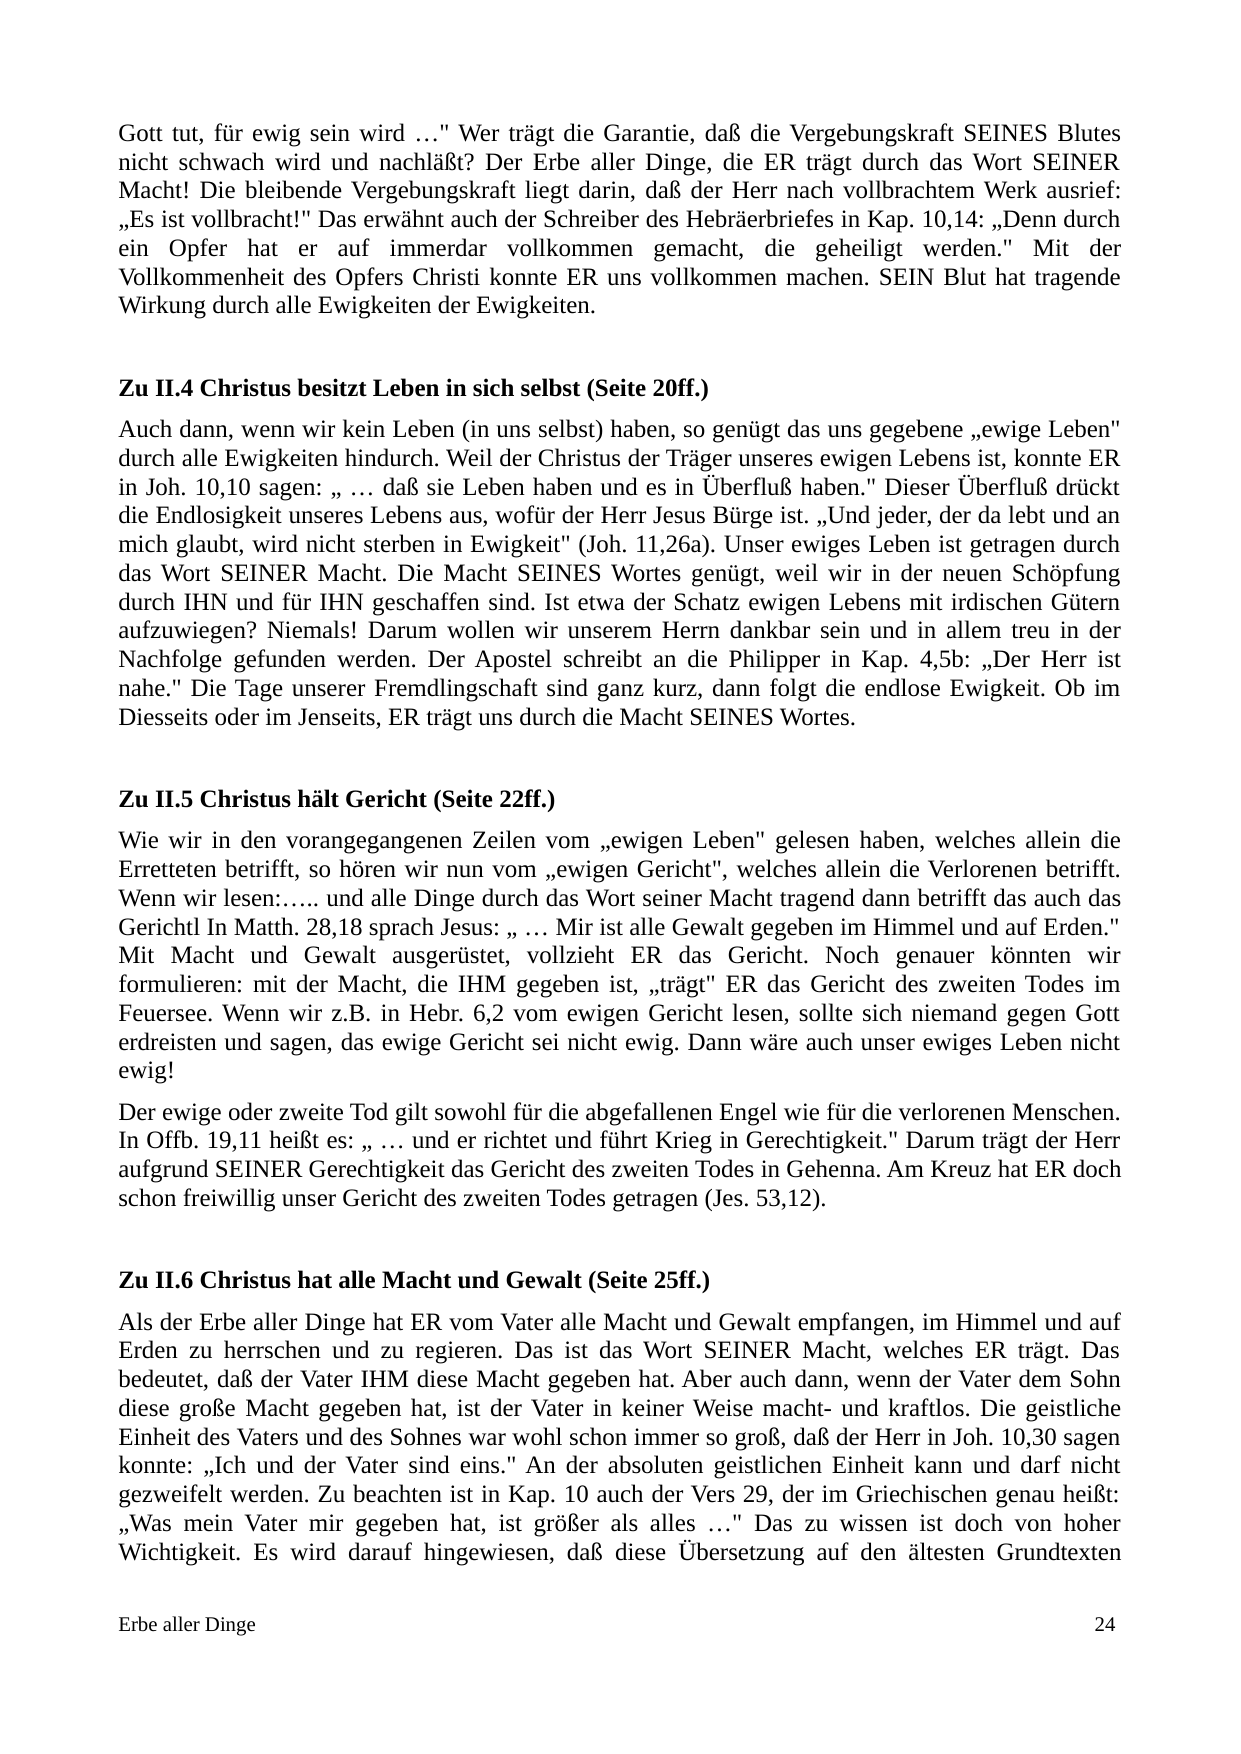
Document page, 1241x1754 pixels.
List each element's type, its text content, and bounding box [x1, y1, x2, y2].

text Zu II.6 Christus hat alle Macht und Gewalt (Seite 25ff.) [118, 1266, 1122, 1294]
text Wie wir in den vorangegangenen Zeilen vom „ewigen Leben" gelesen haben, welches allein die Erretteten betrifft, so hören wir nun vom „ewigen Gericht", welches allein die Verlorenen betrifft. Wenn wir lesen:….. und alle Dinge durch das Wort seiner Macht tragend dann betrifft das auch das Gerichtl In Matth. 28,18 sprach Jesus: „ … Mir ist alle Gewalt gegeben im Himmel und auf Erden." Mit Macht und Gewalt ausgerüstet, vollzieht ER das Gericht. Noch genauer könnten wir formulieren: mit der Macht, die IHM gegeben ist, „trägt" ER das Gericht des zweiten Todes im Feuersee. Wenn wir z.B. in Hebr. 6,2 vom ewigen Gericht lesen, sollte sich niemand gegen Gott erdreisten und sagen, das ewige Gericht sei nicht ewig. Dann wäre auch unser ewiges Leben nicht ewig! [118, 826, 1122, 1084]
text Gott tut, für ewig sein wird …" Wer trägt die Garantie, daß die Vergebungskraft SEINES Blutes nicht schwach wird und nachläßt? Der Erbe aller Dinge, die ER trägt durch das Wort SEINER Macht! Die bleibende Vergebungskraft liegt darin, daß der Herr nach vollbrachtem Werk ausrief: „Es ist vollbracht!" Das erwähnt auch der Schreiber des Hebräerbriefes in Kap. 10,14: „Denn durch ein Opfer hat er auf immerdar vollkommen gemacht, die geheiligt werden." Mit der Vollkommenheit des Opfers Christi konnte ER uns vollkommen machen. SEIN Blut hat tragende Wirkung durch alle Ewigkeiten der Ewigkeiten. [118, 118, 1122, 319]
text Auch dann, wenn wir kein Leben (in uns selbst) haben, so genügt das uns gegebene „ewige Leben" durch alle Ewigkeiten hindurch. Weil der Christus der Träger unseres ewigen Lebens ist, konnte ER in Joh. 10,10 sagen: „ … daß sie Leben haben und es in Überfluß haben." Dieser Überfluß drückt die Endlosigkeit unseres Lebens aus, wofür der Herr Jesus Bürge ist. „Und jeder, der da lebt und an mich glaubt, wird nicht sterben in Ewigkeit" (Joh. 11,26a). Unser ewiges Leben ist getragen durch das Wort SEINER Macht. Die Macht SEINES Wortes genügt, weil wir in der neuen Schöpfung durch IHN und für IHN geschaffen sind. Ist etwa der Schatz ewigen Lebens mit irdischen Gütern aufzuwiegen? Niemals! Darum wollen wir unserem Herrn dankbar sein und in allem treu in der Nachfolge gefunden werden. Der Apostel schreibt an die Philipper in Kap. 4,5b: „Der Herr ist nahe." Die Tage unserer Fremdlingschaft sind ganz kurz, dann folgt die endlose Ewigkeit. Ob im Diesseits oder im Jenseits, ER trägt uns durch die Macht SEINES Wortes. [118, 414, 1122, 731]
text Zu II.4 Christus besitzt Leben in sich selbst (Seite 20ff.) [118, 373, 1122, 402]
text Als der Erbe aller Dinge hat ER vom Vater alle Macht und Gewalt empfangen, im Himmel und auf Erden zu herrschen und zu regieren. Das ist das Wort SEINER Macht, welches ER trägt. Das bedeutet, daß der Vater IHM diese Macht gegeben hat. Aber auch dann, wenn der Vater dem Sohn diese große Macht gegeben hat, ist der Vater in keiner Weise macht- und kraftlos. Die geistliche Einheit des Vaters und des Sohnes war wohl schon immer so groß, daß der Herr in Joh. 10,30 sagen konnte: „Ich und der Vater sind eins." An der absoluten geistlichen Einheit kann und darf nicht gezweifelt werden. Zu beachten ist in Kap. 10 auch der Vers 29, der im Griechischen genau heißt: „Was mein Vater mir gegeben hat, ist größer als alles …" Das zu wissen ist doch von hoher Wichtigkeit. Es wird darauf hingewiesen, daß diese Übersetzung auf den ältesten Grundtexten [118, 1307, 1122, 1566]
text Zu II.5 Christus hält Gericht (Seite 22ff.) [118, 784, 1122, 813]
text Der ewige oder zweite Tod gilt sowohl für die abgefallenen Engel wie für die verlorenen Menschen. In Offb. 19,11 heißt es: „ … und er richtet und führt Krieg in Gerechtigkeit." Darum trägt der Herr aufgrund SEINER Gerechtigkeit das Gericht des zweiten Todes in Gehenna. Am Kreuz hat ER doch schon freiwillig unser Gericht des zweiten Todes getragen (Jes. 53,12). [118, 1097, 1122, 1212]
